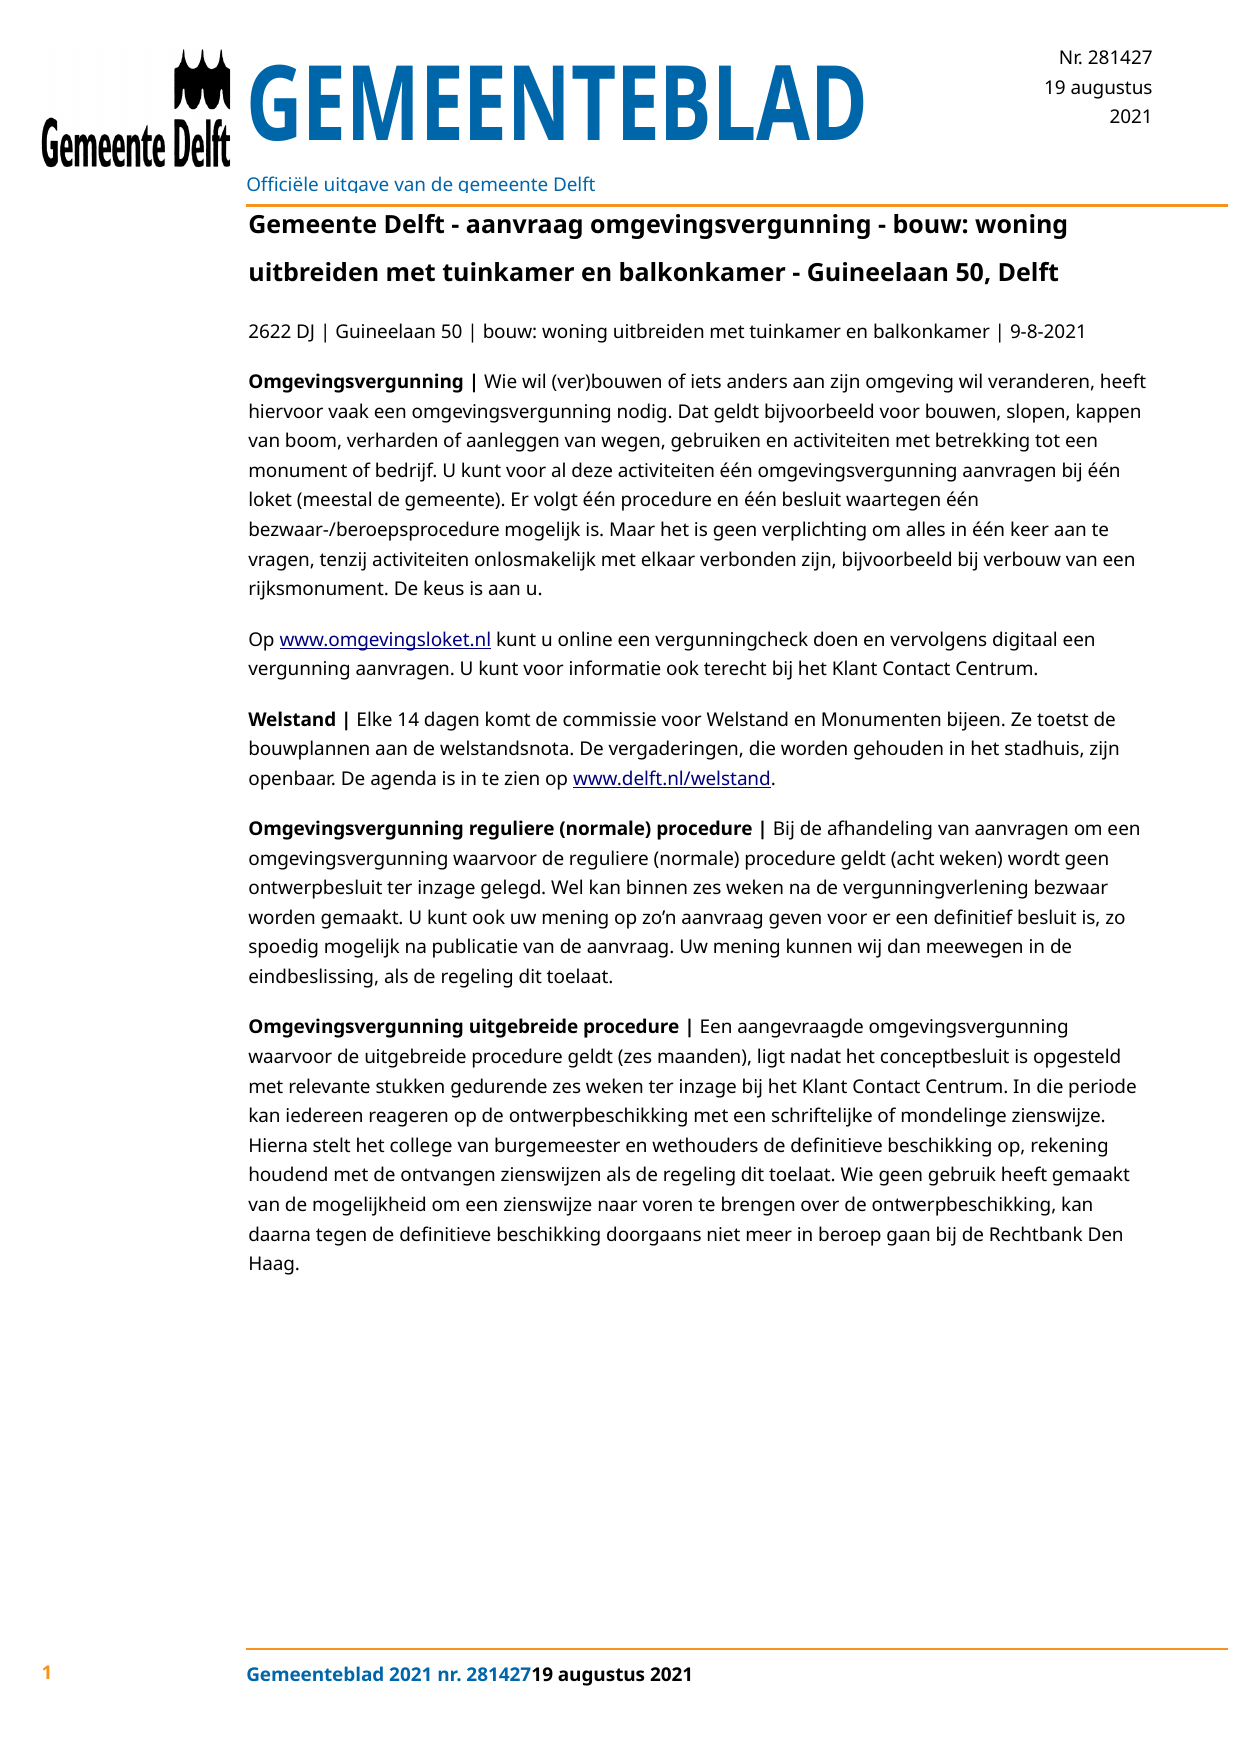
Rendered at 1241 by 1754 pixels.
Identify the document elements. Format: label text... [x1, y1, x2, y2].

text Omgevingsvergunning uitgebreide procedure | Een aangevraagde omgevingsvergunning waarvoor de uitgebreide procedure geldt (zes maanden), ligt nadat het conceptbesluit is opgesteld met relevante stukken gedurende zes weken ter inzage bij het Klant Contact Centrum. In die periode kan iedereen reageren op de ontwerpbeschikking met een schriftelijke of mondelinge zienswijze. Hierna stelt het college van burgemeester en wethouders de definitieve beschikking op, rekening houdend met de ontvangen zienswijzen als de regeling dit toelaat. Wie geen gebruik heeft gemaakt van de mogelijkheid om een zienswijze naar voren te brengen over de ontwerpbeschikking, kan daarna tegen de definitieve beschikking doorgaans niet meer in beroep gaan bij de Rechtbank Den Haag. [248, 1014, 1152, 1276]
text Op www.omgevingsloket.nl kunt u online een vergunningcheck doen en vervolgens digitaal een vergunning aanvragen. U kunt voor informatie ook terecht bij het Klant Contact Centrum. [248, 626, 1152, 681]
text Omgevingsvergunning reguliere (normale) procedure | Bij de afhandeling van aanvragen om een omgevingsvergunning waarvoor de reguliere (normale) procedure geldt (acht weken) wordt geen ontwerpbesluit ter inzage gelegd. Wel kan binnen zes weken na de vergunningverlening bezwaar worden gemaakt. U kunt ook uw mening op zo’n aanvraag geven voor er een definitief besluit is, zo spoedig mogelijk na publicatie van de aanvraag. Uw mening kunnen wij dan meewegen in de eindbeslissing, als de regeling dit toelaat. [248, 815, 1152, 989]
text Welstand | Elke 14 dagen komt de commissie voor Welstand en Monumenten bijeen. Ze toetst de bouwplannen aan de welstandsnota. De vergaderingen, die worden gehouden in het stadhuis, zijn openbaar. De agenda is in te zien op www.delft.nl/welstand. [248, 706, 1152, 791]
picture [41, 47, 231, 172]
text Gemeente Delft - aanvraag omgevingsvergunning - bouw: woning uitbreiden met tuinkamer en balkonkamer - Guineelaan 50, Delft [248, 207, 1152, 288]
text Omgevingsvergunning | Wie wil (ver)bouwen of iets anders aan zijn omgeving wil veranderen, heeft hiervoor vaak een omgevingsvergunning nodig. Dat geldt bijvoorbeeld voor bouwen, slopen, kappen van boom, verharden of aanleggen van wegen, gebruiken en activiteiten met betrekking tot een monument of bedrijf. U kunt voor al deze activiteiten één omgevingsvergunning aanvragen bij één loket (meestal de gemeente). Er volgt één procedure en één besluit waartegen één bezwaar-/beroepsprocedure mogelijk is. Maar het is geen verplichting om alles in één keer aan te vragen, tenzij activiteiten onlosmakelijk met elkaar verbonden zijn, bijvoorbeeld bij verbouw van een rijksmonument. De keus is aan u. [248, 368, 1152, 601]
text 2622 DJ | Guineelaan 50 | bouw: woning uitbreiden met tuinkamer en balkonkamer | 9-8-2021 [248, 318, 1152, 344]
